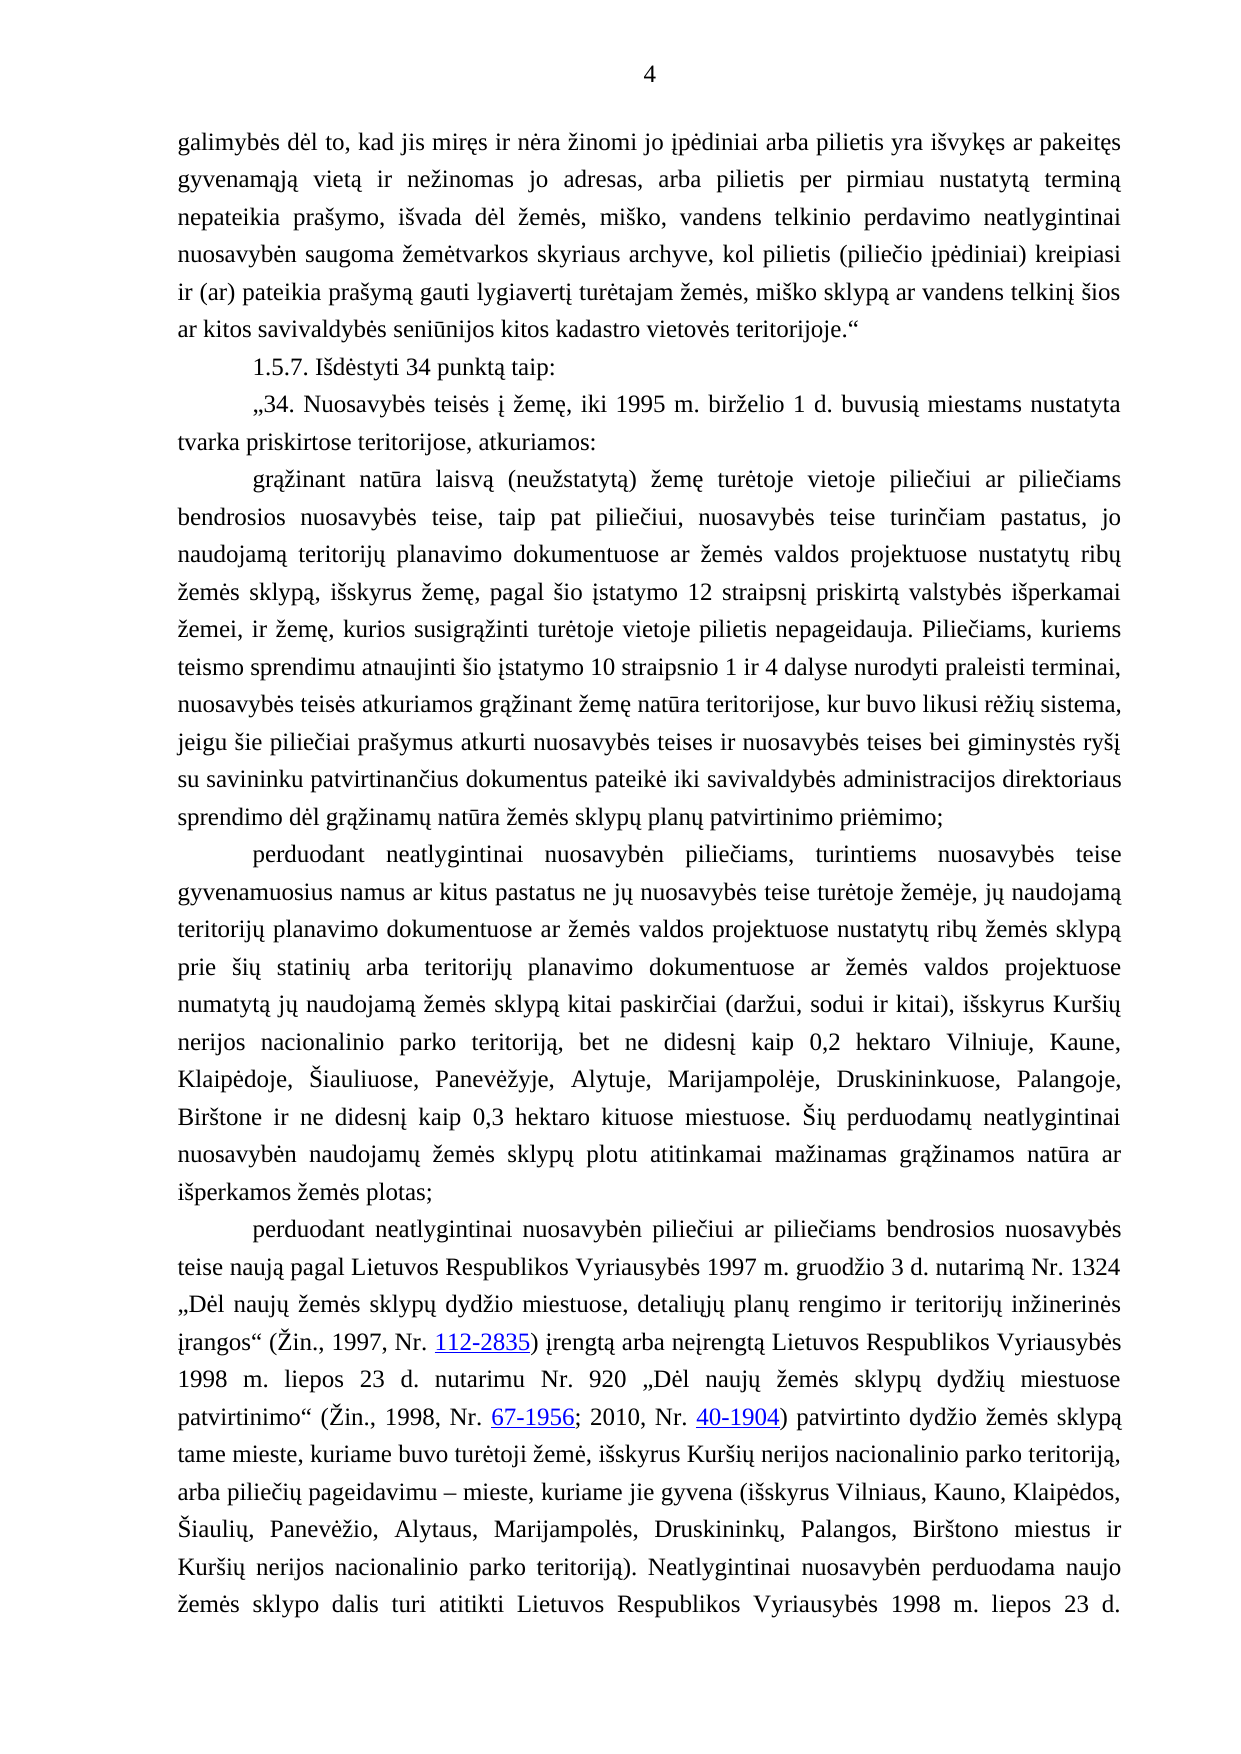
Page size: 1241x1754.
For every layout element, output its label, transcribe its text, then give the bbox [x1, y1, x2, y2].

text perduodant neatlygintinai nuosavybėn piliečiui ar piliečiams bendrosios nuosavybės teise naują pagal Lietuvos Respublikos Vyriausybės 1997 m. gruodžio 3 d. nutarimą Nr. 1324 „Dėl naujų žemės sklypų dydžio miestuose, detaliųjų planų rengimo ir teritorijų inžinerinės įrangos“ (Žin., 1997, Nr. 112-2835) įrengtą arba neįrengtą Lietuvos Respublikos Vyriausybės 1998 m. liepos 23 d. nutarimu Nr. 920 „Dėl naujų žemės sklypų dydžių miestuose patvirtinimo“ (Žin., 1998, Nr. 67-1956; 2010, Nr. 40-1904) patvirtinto dydžio žemės sklypą tame mieste, kuriame buvo turėtoji žemė, išskyrus Kuršių nerijos nacionalinio parko teritoriją, arba piliečių pageidavimu – mieste, kuriame jie gyvena (išskyrus Vilniaus, Kauno, Klaipėdos, Šiaulių, Panevėžio, Alytaus, Marijampolės, Druskininkų, Palangos, Birštono miestus ir Kuršių nerijos nacionalinio parko teritoriją). Neatlygintinai nuosavybėn perduodama naujo žemės sklypo dalis turi atitikti Lietuvos Respublikos Vyriausybės 1998 m. liepos 23 d. [177, 1206, 1122, 1618]
text perduodant neatlygintinai nuosavybėn piliečiams, turintiems nuosavybės teise gyvenamuosius namus ar kitus pastatus ne jų nuosavybės teise turėtoje žemėje, jų naudojamą teritorijų planavimo dokumentuose ar žemės valdos projektuose nustatytų ribų žemės sklypą prie šių statinių arba teritorijų planavimo dokumentuose ar žemės valdos projektuose numatytą jų naudojamą žemės sklypą kitai paskirčiai (daržui, sodui ir kitai), išskyrus Kuršių nerijos nacionalinio parko teritoriją, bet ne didesnį kaip 0,2 hektaro Vilniuje, Kaune, Klaipėdoje, Šiauliuose, Panevėžyje, Alytuje, Marijampolėje, Druskininkuose, Palangoje, Birštone ir ne didesnį kaip 0,3 hektaro kituose miestuose. Šių perduodamų neatlygintinai nuosavybėn naudojamų žemės sklypų plotu atitinkamai mažinamas grąžinamos natūra ar išperkamos žemės plotas; [177, 831, 1122, 1206]
text galimybės dėl to, kad jis miręs ir nėra žinomi jo įpėdiniai arba pilietis yra išvykęs ar pakeitęs gyvenamąją vietą ir nežinomas jo adresas, arba pilietis per pirmiau nustatytą terminą nepateikia prašymo, išvada dėl žemės, miško, vandens telkinio perdavimo neatlygintinai nuosavybėn saugoma žemėtvarkos skyriaus archyve, kol pilietis (piliečio įpėdiniai) kreipiasi ir (ar) pateikia prašymą gauti lygiavertį turėtajam žemės, miško sklypą ar vandens telkinį šios ar kitos savivaldybės seniūnijos kitos kadastro vietovės teritorijoje.“ [177, 118, 1122, 343]
text 1.5.7. Išdėstyti 34 punktą taip: [177, 343, 1122, 381]
text grąžinant natūra laisvą (neužstatytą) žemę turėtoje vietoje piliečiui ar piliečiams bendrosios nuosavybės teise, taip pat piliečiui, nuosavybės teise turinčiam pastatus, jo naudojamą teritorijų planavimo dokumentuose ar žemės valdos projektuose nustatytų ribų žemės sklypą, išskyrus žemę, pagal šio įstatymo 12 straipsnį priskirtą valstybės išperkamai žemei, ir žemę, kurios susigrąžinti turėtoje vietoje pilietis nepageidauja. Piliečiams, kuriems teismo sprendimu atnaujinti šio įstatymo 10 straipsnio 1 ir 4 dalyse nurodyti praleisti terminai, nuosavybės teisės atkuriamos grąžinant žemę natūra teritorijose, kur buvo likusi rėžių sistema, jeigu šie piliečiai prašymus atkurti nuosavybės teises ir nuosavybės teises bei giminystės ryšį su savininku patvirtinančius dokumentus pateikė iki savivaldybės administracijos direktoriaus sprendimo dėl grąžinamų natūra žemės sklypų planų patvirtinimo priėmimo; [177, 456, 1122, 831]
text „34. Nuosavybės teisės į žemę, iki 1995 m. birželio 1 d. buvusią miestams nustatyta tvarka priskirtose teritorijose, atkuriamos: [177, 381, 1122, 456]
